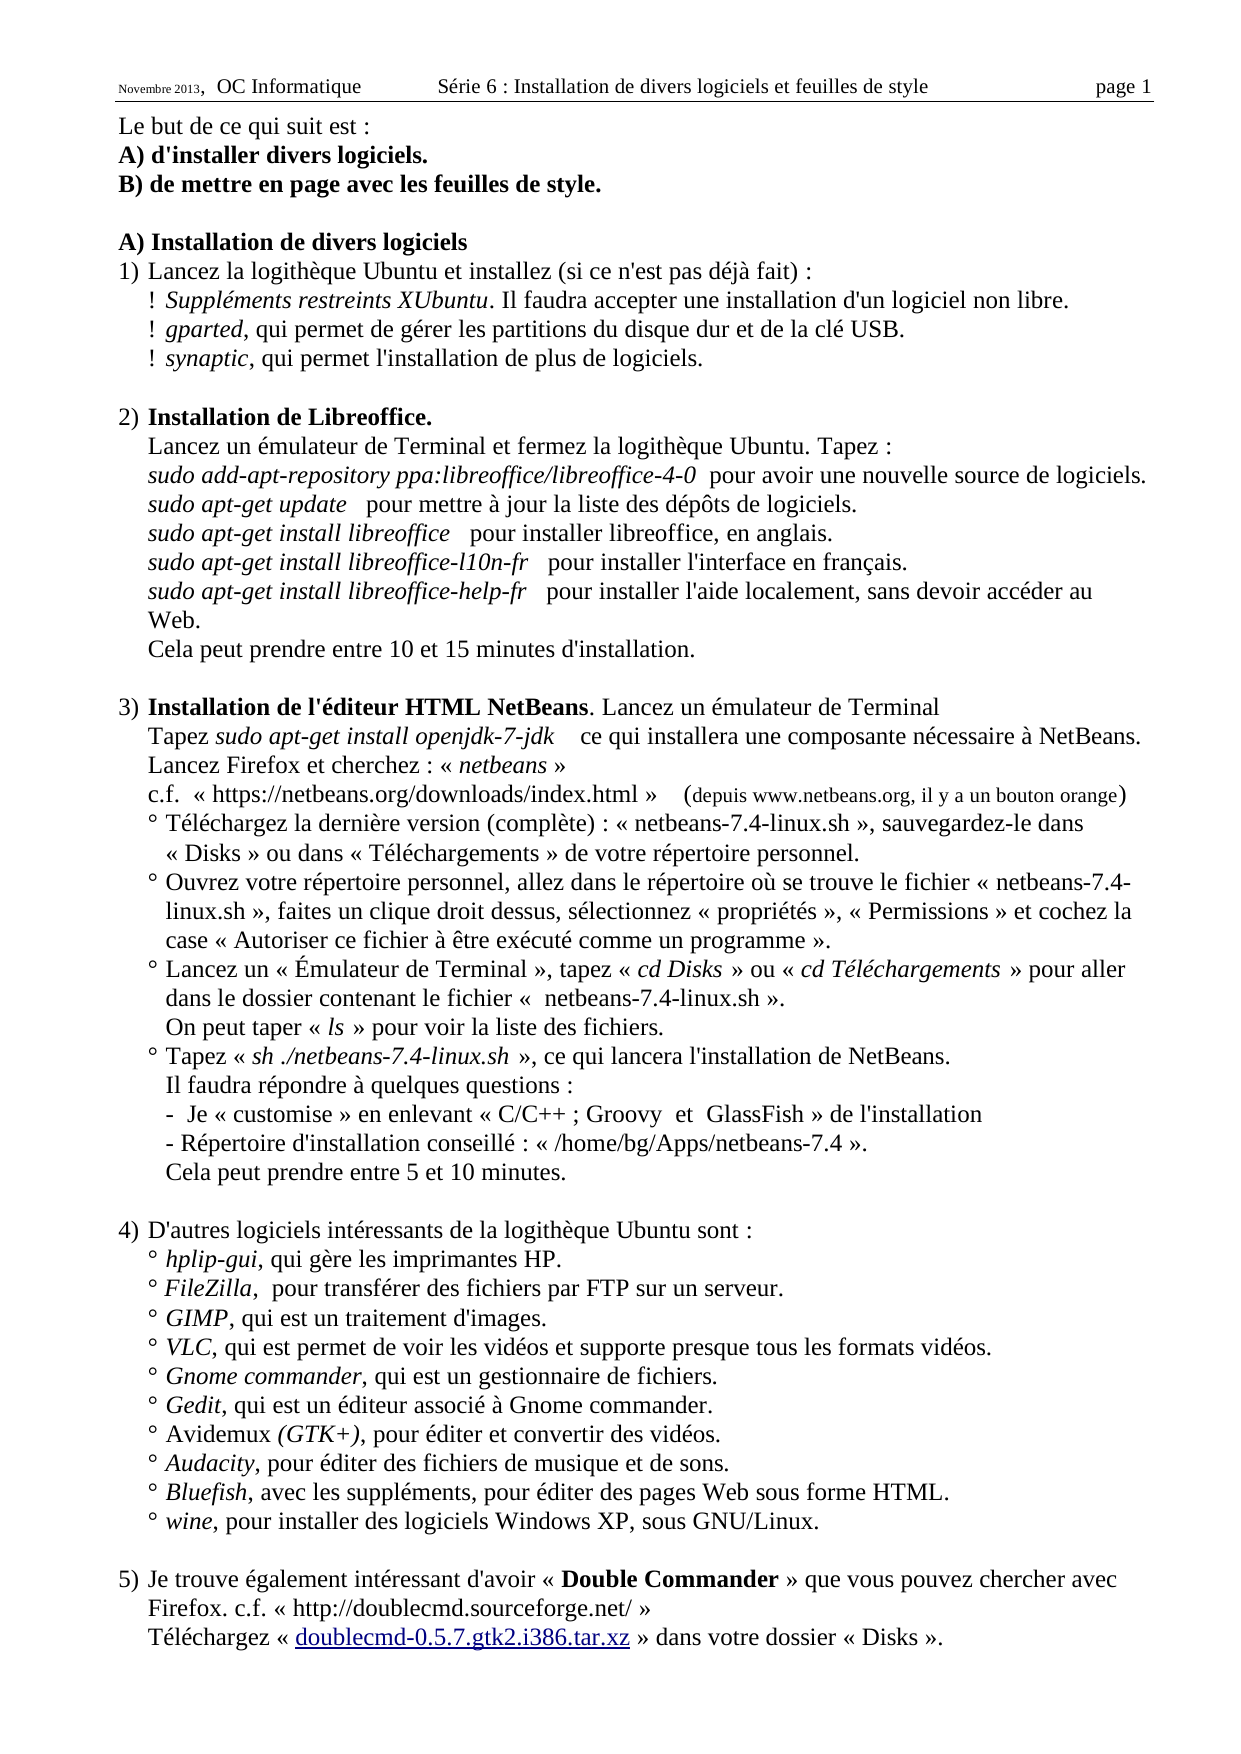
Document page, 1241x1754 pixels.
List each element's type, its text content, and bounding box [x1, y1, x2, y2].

text sudo add-apt-repository ppa:libreoffice/libreoffice-4-0 pour avoir une nouvelle source de logiciels. [118, 459, 1152, 489]
text ° hplip-gui, qui gère les imprimantes HP. [148, 1244, 1152, 1273]
text ° VLC, qui est permet de voir les vidéos et supporte presque tous les formats vidéos. [148, 1331, 1152, 1361]
text ° Avidemux (GTK+), pour éditer et convertir des vidéos. [148, 1419, 1152, 1448]
text ° Gnome commander, qui est un gestionnaire de fichiers. [148, 1361, 1152, 1389]
text Tapez sudo apt-get install openjdk-7-jdk ce qui installera une composante nécessaire à NetBeans. [118, 721, 1152, 750]
text ° Bluefish, avec les suppléments, pour éditer des pages Web sous forme HTML. [148, 1477, 1152, 1506]
text ° wine, pour installer des logiciels Windows XP, sous GNU/Linux. [148, 1506, 1152, 1535]
text ° Audacity, pour éditer des fichiers de musique et de sons. [148, 1448, 1152, 1477]
text 3) Installation de l'éditeur HTML NetBeans. Lancez un émulateur de Terminal [118, 692, 1152, 721]
text Cela peut prendre entre 10 et 15 minutes d'installation. [118, 634, 1152, 663]
text - Répertoire d'installation conseillé : « /home/bg/Apps/netbeans-7.4 ». [148, 1128, 1152, 1157]
text A) Installation de divers logiciels [118, 227, 1152, 256]
text Le but de ce qui suit est : [118, 111, 1152, 140]
text ° FileZilla, pour transférer des fichiers par FTP sur un serveur. [148, 1273, 1152, 1302]
text B) de mettre en page avec les feuilles de style. [118, 169, 1152, 198]
text Lancez un émulateur de Terminal et fermez la logithèque Ubuntu. Tapez : [118, 431, 1152, 459]
text ! synaptic, qui permet l'installation de plus de logiciels. [148, 343, 1152, 372]
text ° Lancez un « Émulateur de Terminal », tapez « cd Disks » ou « cd Téléchargements » pour aller dans le dossier contenant le fichier « netbeans-7.4-linux.sh ». [148, 954, 1152, 1012]
text ! Suppléments restreints XUbuntu. Il faudra accepter une installation d'un logiciel non libre. [148, 285, 1152, 314]
text Lancez Firefox et cherchez : « netbeans » [118, 750, 1152, 779]
text ° Ouvrez votre répertoire personnel, allez dans le répertoire où se trouve le fichier « netbeans-7.4-linux.sh », faites un clique droit dessus, sélectionnez « propriétés », « Permissions » et cochez la case « Autoriser ce fichier à être exécuté comme un programme ». [148, 866, 1152, 954]
text A) d'installer divers logiciels. [118, 140, 1152, 169]
text sudo apt-get install libreoffice-help-fr pour installer l'aide localement, sans devoir accéder au Web. [118, 576, 1152, 634]
text ° Tapez « sh ./netbeans-7.4-linux.sh », ce qui lancera l'installation de NetBeans. [148, 1041, 1152, 1070]
text Cela peut prendre entre 5 et 10 minutes. [148, 1157, 1152, 1186]
text ° Gedit, qui est un éditeur associé à Gnome commander. [148, 1389, 1152, 1419]
text ! gparted, qui permet de gérer les partitions du disque dur et de la clé USB. [148, 314, 1152, 343]
text 5) Je trouve également intéressant d'avoir « Double Commander » que vous pouvez chercher avec Firefox. c.f. « http://doublecmd.sourceforge.net/ » [118, 1564, 1152, 1622]
text 2) Installation de Libreoffice. [118, 401, 1152, 431]
text - Je « customise » en enlevant « C/C++ ; Groovy et GlassFish » de l'installation [148, 1099, 1152, 1128]
text 1) Lancez la logithèque Ubuntu et installez (si ce n'est pas déjà fait) : [118, 256, 1152, 285]
text Il faudra répondre à quelques questions : [148, 1070, 1152, 1099]
text sudo apt-get install libreoffice-l10n-fr pour installer l'interface en français. [118, 547, 1152, 576]
text Téléchargez « doublecmd-0.5.7.gtk2.i386.tar.xz » dans votre dossier « Disks ». [118, 1622, 1152, 1651]
text ° Téléchargez la dernière version (complète) : « netbeans-7.4-linux.sh », sauvegardez-le dans « Disks » ou dans « Téléchargements » de votre répertoire personnel. [148, 808, 1152, 866]
text On peut taper « ls » pour voir la liste des fichiers. [148, 1012, 1152, 1041]
text 4) D'autres logiciels intéressants de la logithèque Ubuntu sont : [118, 1215, 1152, 1244]
text sudo apt-get update pour mettre à jour la liste des dépôts de logiciels. [118, 489, 1152, 518]
text c.f. « https://netbeans.org/downloads/index.html » (depuis www.netbeans.org, il y a un bouton orange) [118, 779, 1152, 808]
text ° GIMP, qui est un traitement d'images. [148, 1302, 1152, 1331]
text sudo apt-get install libreoffice pour installer libreoffice, en anglais. [118, 518, 1152, 547]
